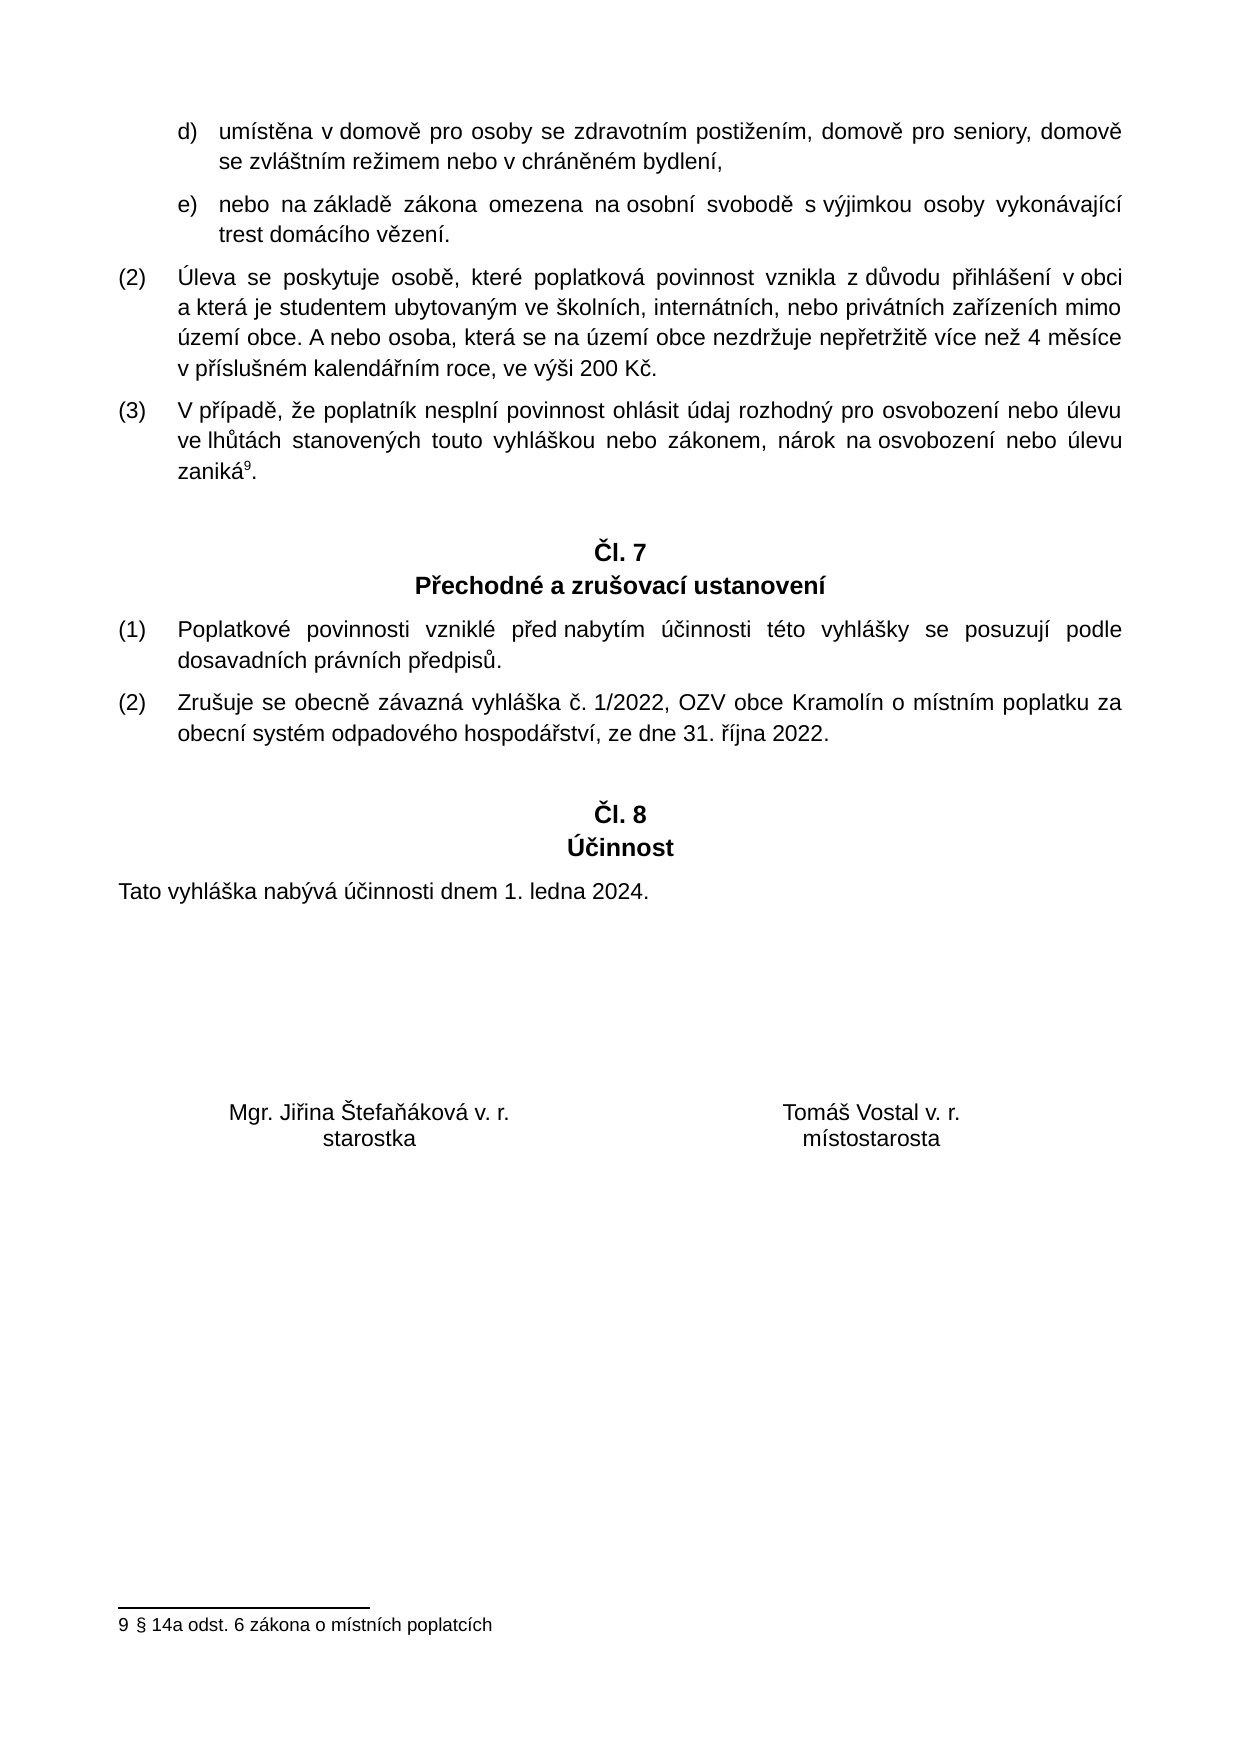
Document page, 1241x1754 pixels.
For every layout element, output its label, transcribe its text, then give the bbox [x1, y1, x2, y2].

list Zrušuje se obecně závazná vyhláška č. 1/2022, OZV obce Kramolín o místním poplatku za obecní systém odpadového hospodářství, ze dne 31. října 2022. [118, 689, 1122, 746]
subtitle Čl. 7 Přechodné a zrušovací ustanovení [118, 538, 1122, 600]
list § 14a odst. 6 zákona o místních poplatcích [118, 1614, 1122, 1635]
list Úleva se poskytuje osobě, které poplatková povinnost vznikla z důvodu přihlášení v obci a která je studentem ubytovaným ve školních, internátních, nebo privátních zařízeních mimo území obce. A nebo osoba, která se na území obce nezdržuje nepřetržitě více než 4 měsíce v příslušném kalendářním roce, ve výši 200 Kč. [118, 264, 1122, 381]
list nebo na základě zákona omezena na osobní svobodě s výjimkou osoby vykonávající trest domácího vězení. [177, 191, 1122, 248]
list Poplatkové povinnosti vzniklé před nabytím účinnosti této vyhlášky se posuzují podle dosavadních právních předpisů. [118, 616, 1122, 673]
table_header Tomáš Vostal v. r. místostarosta [620, 1039, 1122, 1157]
text Tato vyhláška nabývá účinnosti dnem 1. ledna 2024. [118, 878, 1122, 905]
list V případě, že poplatník nesplní povinnost ohlásit údaj rozhodný pro osvobození nebo úlevu ve lhůtách stanovených touto vyhláškou nebo zákonem, nárok na osvobození nebo úlevu zaniká. [118, 397, 1122, 484]
table_cell [620, 1157, 1122, 1275]
list umístěna v domově pro osoby se zdravotním postižením, domově pro seniory, domově se zvláštním režimem nebo v chráněném bydlení, [177, 118, 1122, 175]
table_header Mgr. Jiřina Štefaňáková v. r. starostka [118, 1039, 620, 1157]
subtitle Čl. 8 Účinnost [118, 800, 1122, 862]
table_cell [118, 1157, 620, 1275]
